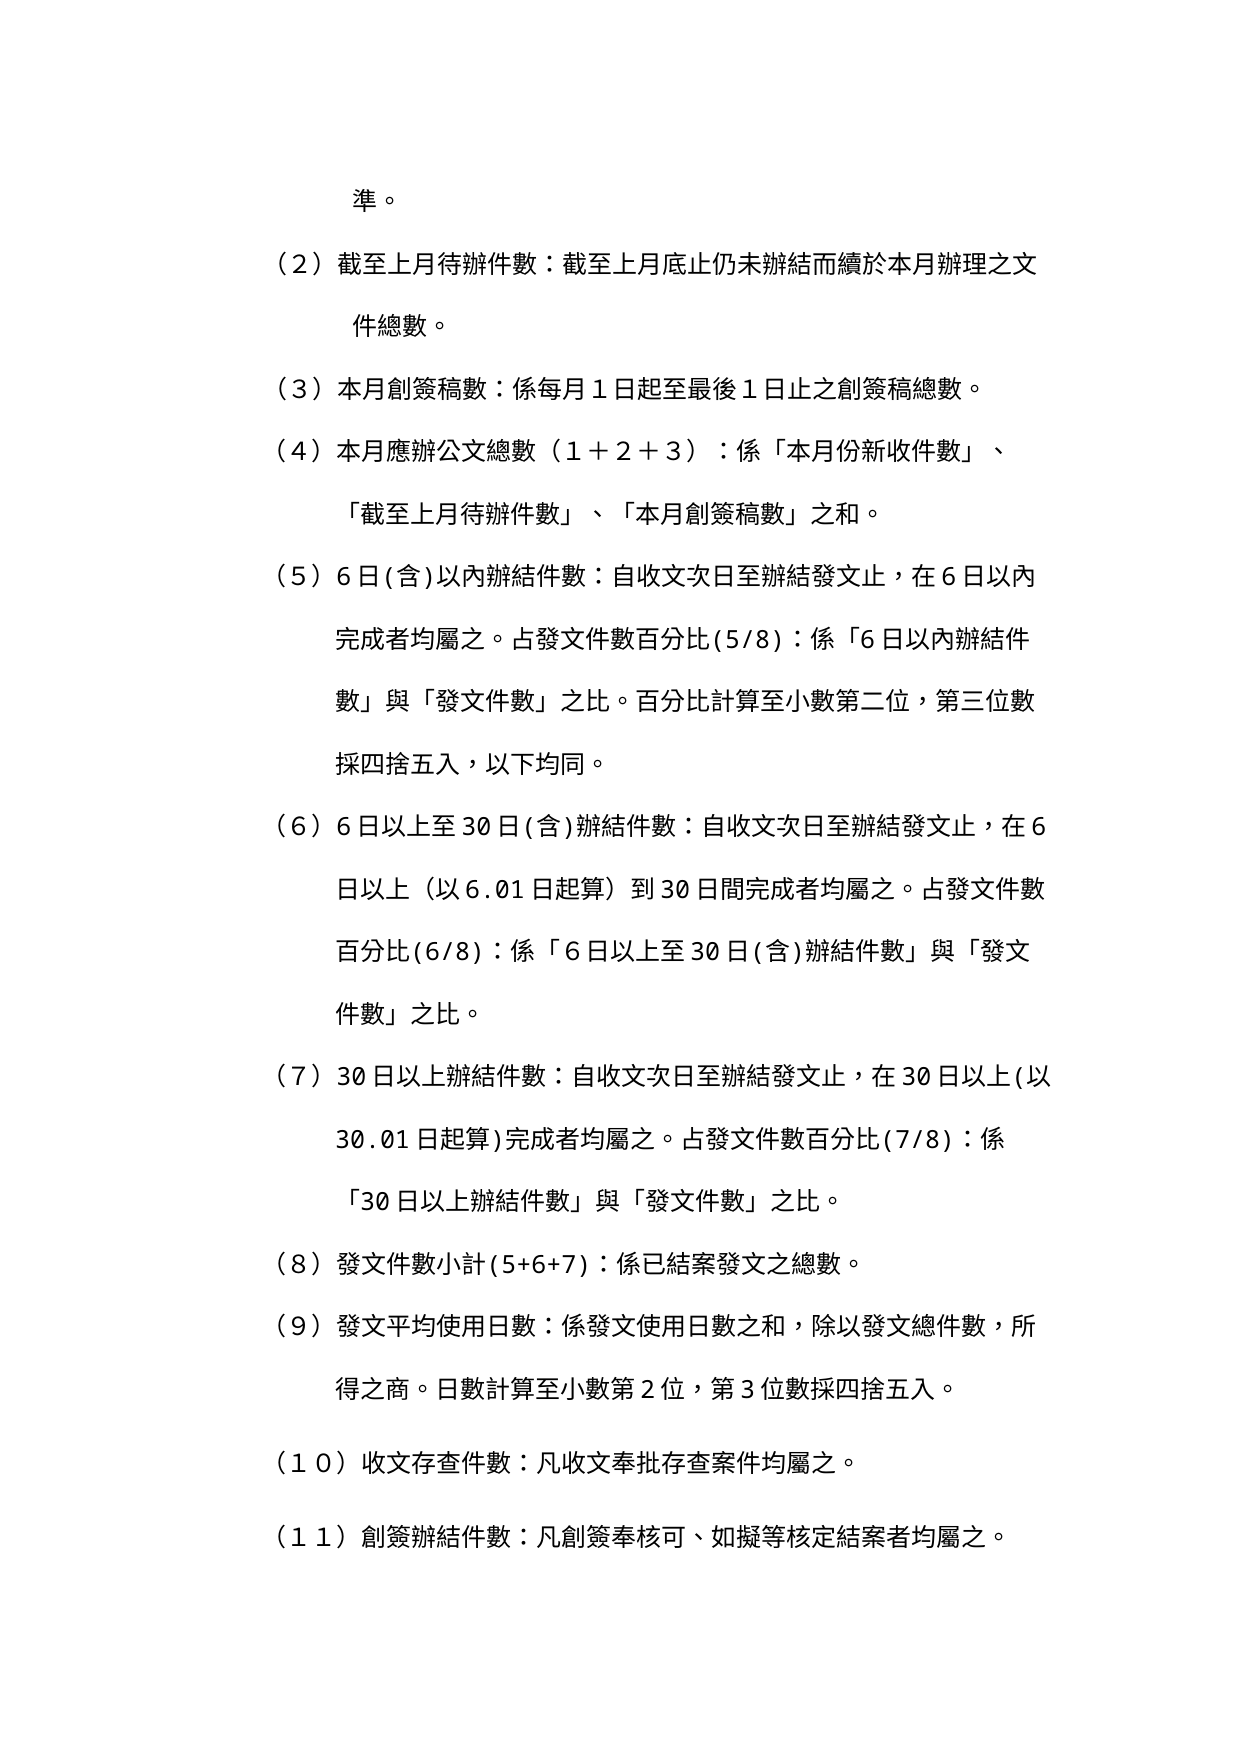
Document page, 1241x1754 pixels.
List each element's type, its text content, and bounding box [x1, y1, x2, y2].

text （８）發文件數小計(5+6+7)：係已結案發文之總數。 [261, 1221, 1053, 1283]
text （３）本月創簽稿數：係每月１日起至最後１日止之創簽稿總數。 [262, 346, 1053, 408]
text 件總數。 [262, 283, 1053, 346]
text （２）截至上月待辦件數：截至上月底止仍未辦結而續於本月辦理之文 [262, 221, 1053, 283]
text （７）30日以上辦結件數：自收文次日至辦結發文止，在30日以上(以30.01日起算)完成者均屬之。占發文件數百分比(7/8)：係「30日以上辦結件數」與「發文件數」之比。 [261, 1033, 1053, 1221]
text （９）發文平均使用日數：係發文使用日數之和，除以發文總件數，所得之商。日數計算至小數第2位，第3位數採四捨五入。 [261, 1283, 1053, 1408]
text （５）6日(含)以內辦結件數：自收文次日至辦結發文止，在6日以內完成者均屬之。占發文件數百分比(5/8)：係「6日以內辦結件數」與「發文件數」之比。百分比計算至小數第二位，第三位數採四捨五入，以下均同。 [261, 533, 1053, 783]
text （４）本月應辦公文總數（１＋２＋３）：係「本月份新收件數」、「截至上月待辦件數」、「本月創簽稿數」之和。 [261, 408, 1053, 533]
text （１０）收文存查件數：凡收文奉批存查案件均屬之。 [261, 1419, 1053, 1482]
text 準。 [262, 158, 1053, 221]
text （６）6日以上至30日(含)辦結件數：自收文次日至辦結發文止，在6日以上（以6.01日起算）到30日間完成者均屬之。占發文件數百分比(6/8)：係「６日以上至30日(含)辦結件數」與「發文件數」之比。 [261, 783, 1053, 1033]
text （１１）創簽辦結件數：凡創簽奉核可、如擬等核定結案者均屬之。 [261, 1504, 1053, 1567]
